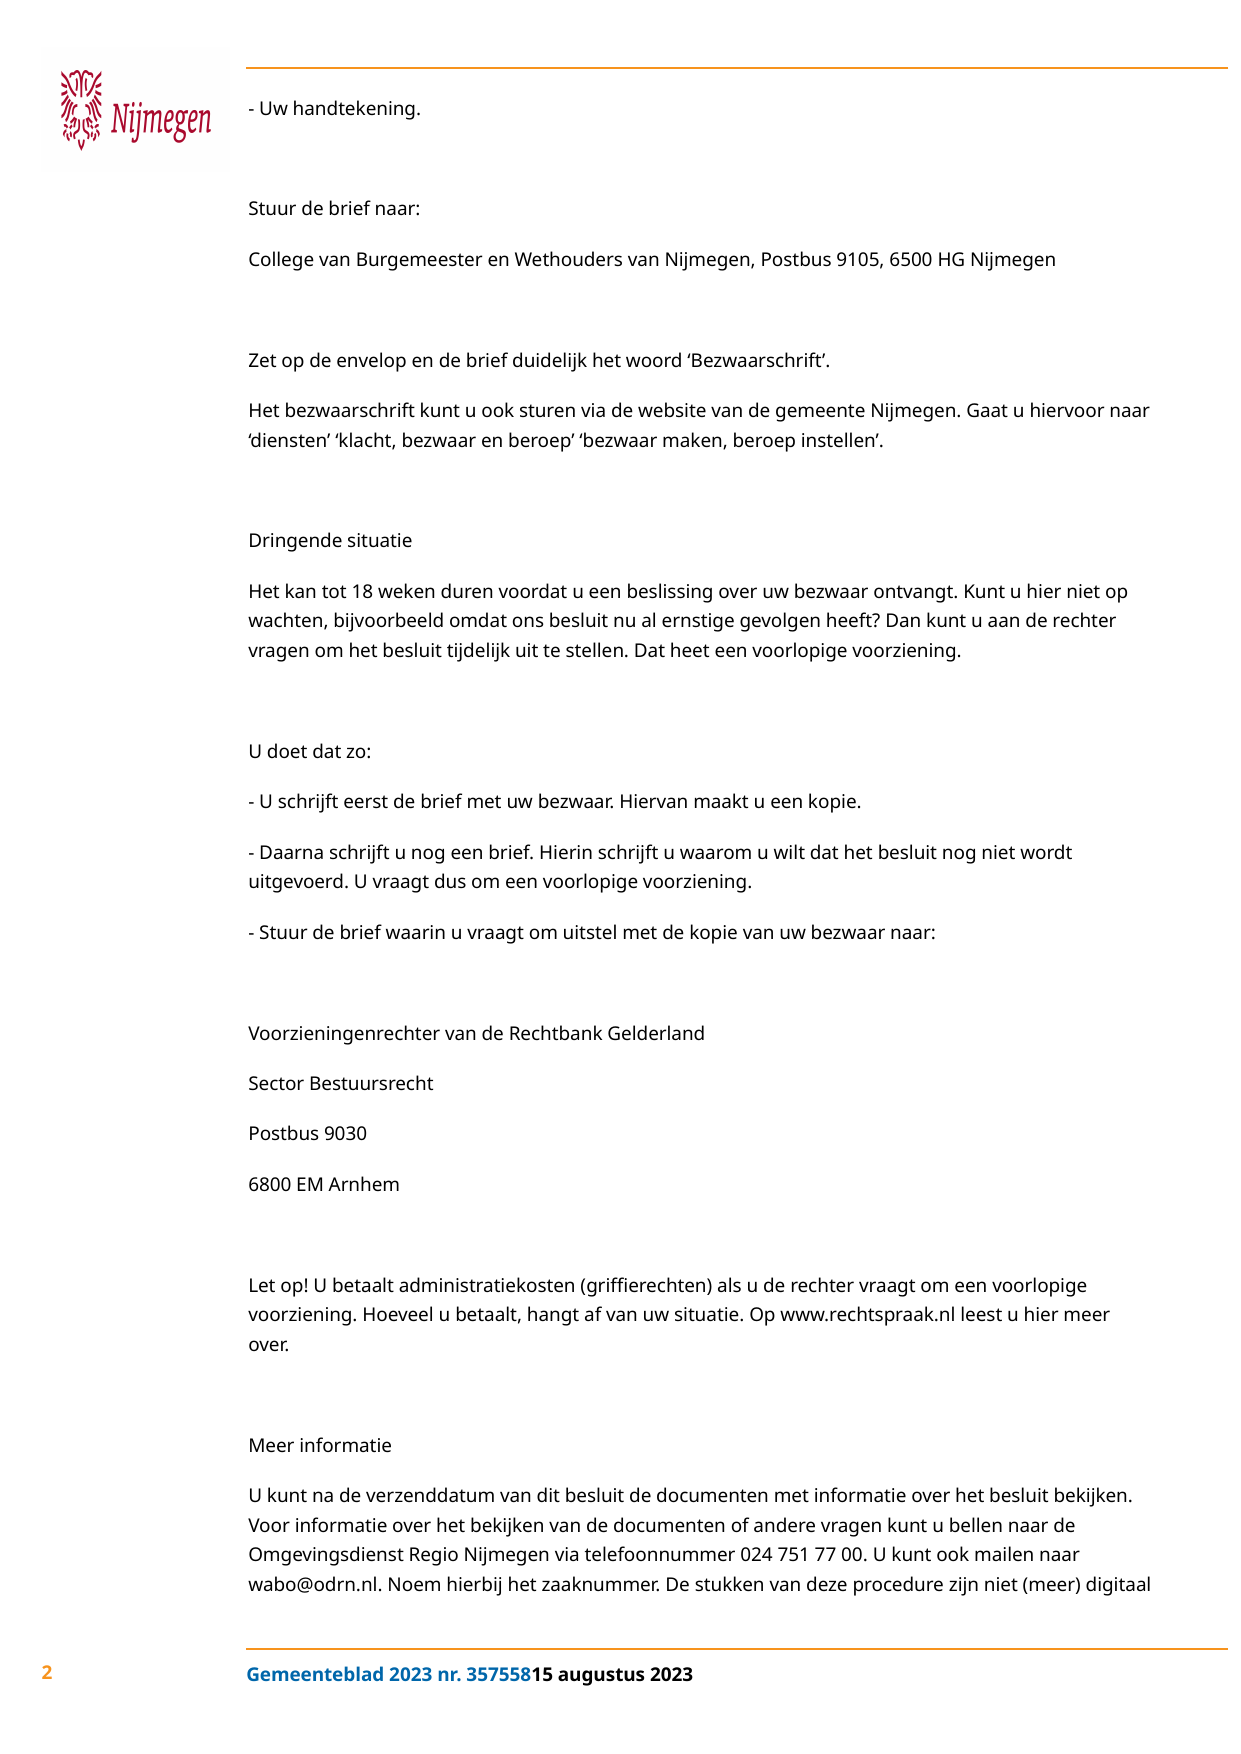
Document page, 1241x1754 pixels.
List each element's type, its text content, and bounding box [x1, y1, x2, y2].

text Voorzieningenrechter van de Rechtbank Gelderland [248, 1020, 1152, 1046]
text Postbus 9030 [248, 1121, 1152, 1146]
text - U schrijft eerst de brief met uw bezwaar. Hiervan maakt u een kopie. [248, 788, 1152, 814]
text Het kan tot 18 weken duren voordat u een beslissing over uw bezwaar ontvangt. Kunt u hier niet op wachten, bijvoorbeeld omdat ons besluit nu al ernstige gevolgen heeft? Dan kunt u aan de rechter vragen om het besluit tijdelijk uit te stellen. Dat heet een voorlopige voorziening. [248, 578, 1152, 663]
text Het bezwaarschrift kunt u ook sturen via de website van de gemeente Nijmegen. Gaat u hiervoor naar ‘diensten’ ‘klacht, bezwaar en beroep’ ‘bezwaar maken, beroep instellen’. [248, 397, 1152, 453]
text U kunt na de verzenddatum van dit besluit de documenten met informatie over het besluit bekijken. Voor informatie over het bekijken van de documenten of andere vragen kunt u bellen naar de Omgevingsdienst Regio Nijmegen via telefoonnummer 024 751 77 00. U kunt ook mailen naar wabo@odrn.nl. Noem hierbij het zaaknummer. De stukken van deze procedure zijn niet (meer) digitaal [248, 1482, 1152, 1597]
text College van Burgemeester en Wethouders van Nijmegen, Postbus 9105, 6500 HG Nijmegen [248, 246, 1152, 272]
text - Stuur de brief waarin u vraagt om uitstel met de kopie van uw bezwaar naar: [248, 919, 1152, 945]
picture [41, 47, 231, 172]
text U doet dat zo: [248, 738, 1152, 764]
text Meer informatie [248, 1432, 1152, 1458]
text Zet op de envelop en de brief duidelijk het woord ‘Bezwaarschrift’. [248, 347, 1152, 373]
text - Daarna schrijft u nog een brief. Hierin schrijft u waarom u wilt dat het besluit nog niet wordt uitgevoerd. U vraagt dus om een voorlopige voorziening. [248, 839, 1152, 894]
text 6800 EM Arnhem [248, 1171, 1152, 1197]
text Sector Bestuursrecht [248, 1070, 1152, 1096]
text Stuur de brief naar: [248, 196, 1152, 221]
text Dringende situatie [248, 528, 1152, 553]
text - Uw handtekening. [248, 95, 1152, 121]
text Let op! U betaalt administratiekosten (griffierechten) als u de rechter vraagt om een voorlopige voorziening. Hoeveel u betaalt, hangt af van uw situatie. Op www.rechtspraak.nl leest u hier meer over. [248, 1272, 1152, 1357]
